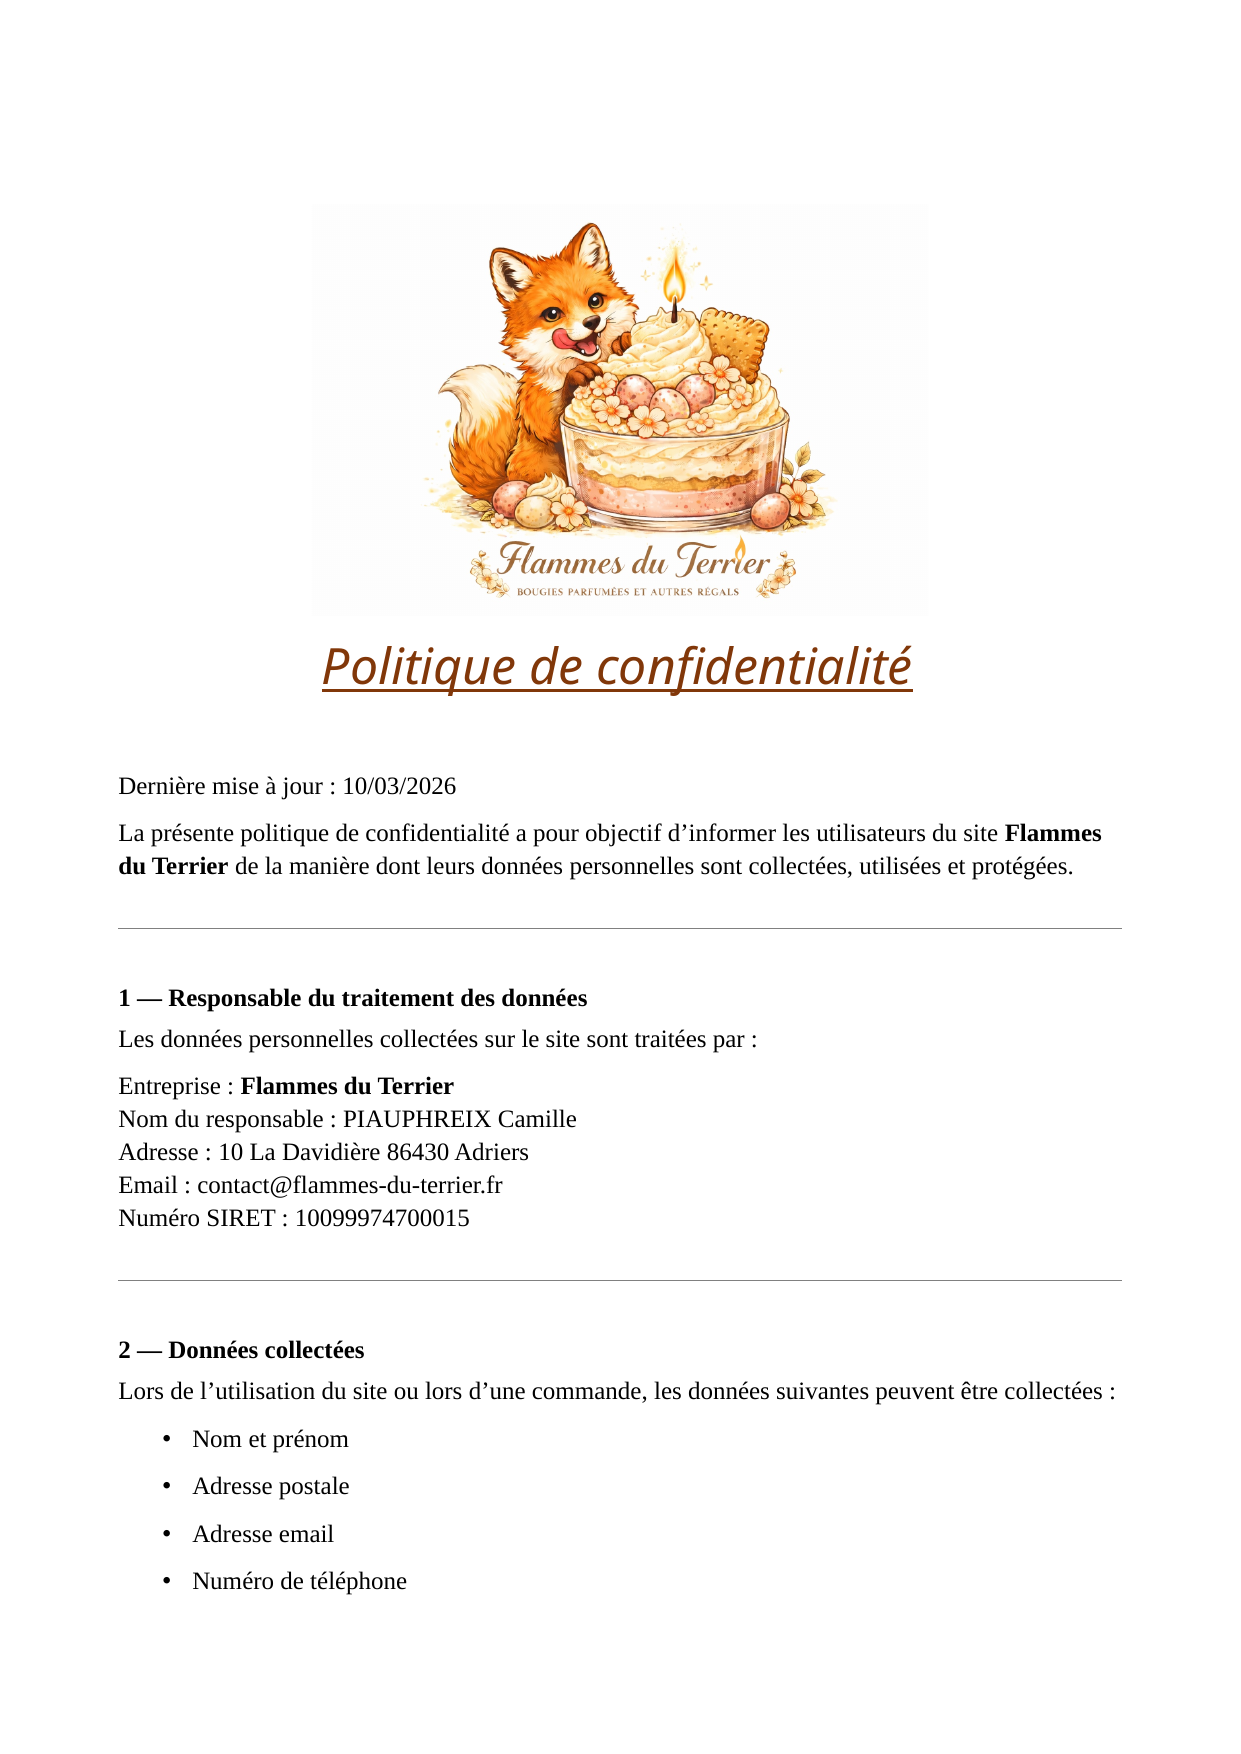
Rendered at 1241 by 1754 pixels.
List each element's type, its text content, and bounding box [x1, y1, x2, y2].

text Entreprise : Flammes du Terrier Nom du responsable : PIAUPHREIX Camille Adresse : 10 La Davidière 86430 Adriers Email : contact@flammes-du-terrier.fr Numéro SIRET : 10099974700015 [118, 1071, 1122, 1232]
text Lors de l’utilisation du site ou lors d’une commande, les données suivantes peuvent être collectées : [118, 1376, 1122, 1405]
text La présente politique de confidentialité a pour objectif d’informer les utilisateurs du site Flammes du Terrier de la manière dont leurs données personnelles sont collectées, utilisées et protégées. [118, 818, 1122, 880]
subtitle 2 — Données collectées [118, 1335, 1122, 1363]
text Les données personnelles collectées sur le site sont traitées par : [118, 1024, 1122, 1053]
list Adresse postale [162, 1471, 1122, 1500]
text Dernière mise à jour : 10/03/2026 [118, 733, 1122, 799]
list Numéro de téléphone [162, 1566, 1122, 1595]
subtitle 1 — Responsable du traitement des données [118, 983, 1122, 1011]
list Adresse email [162, 1519, 1122, 1548]
picture [311, 204, 929, 616]
text Politique de confidentialité [118, 631, 1122, 699]
list Nom et prénom [162, 1424, 1122, 1452]
